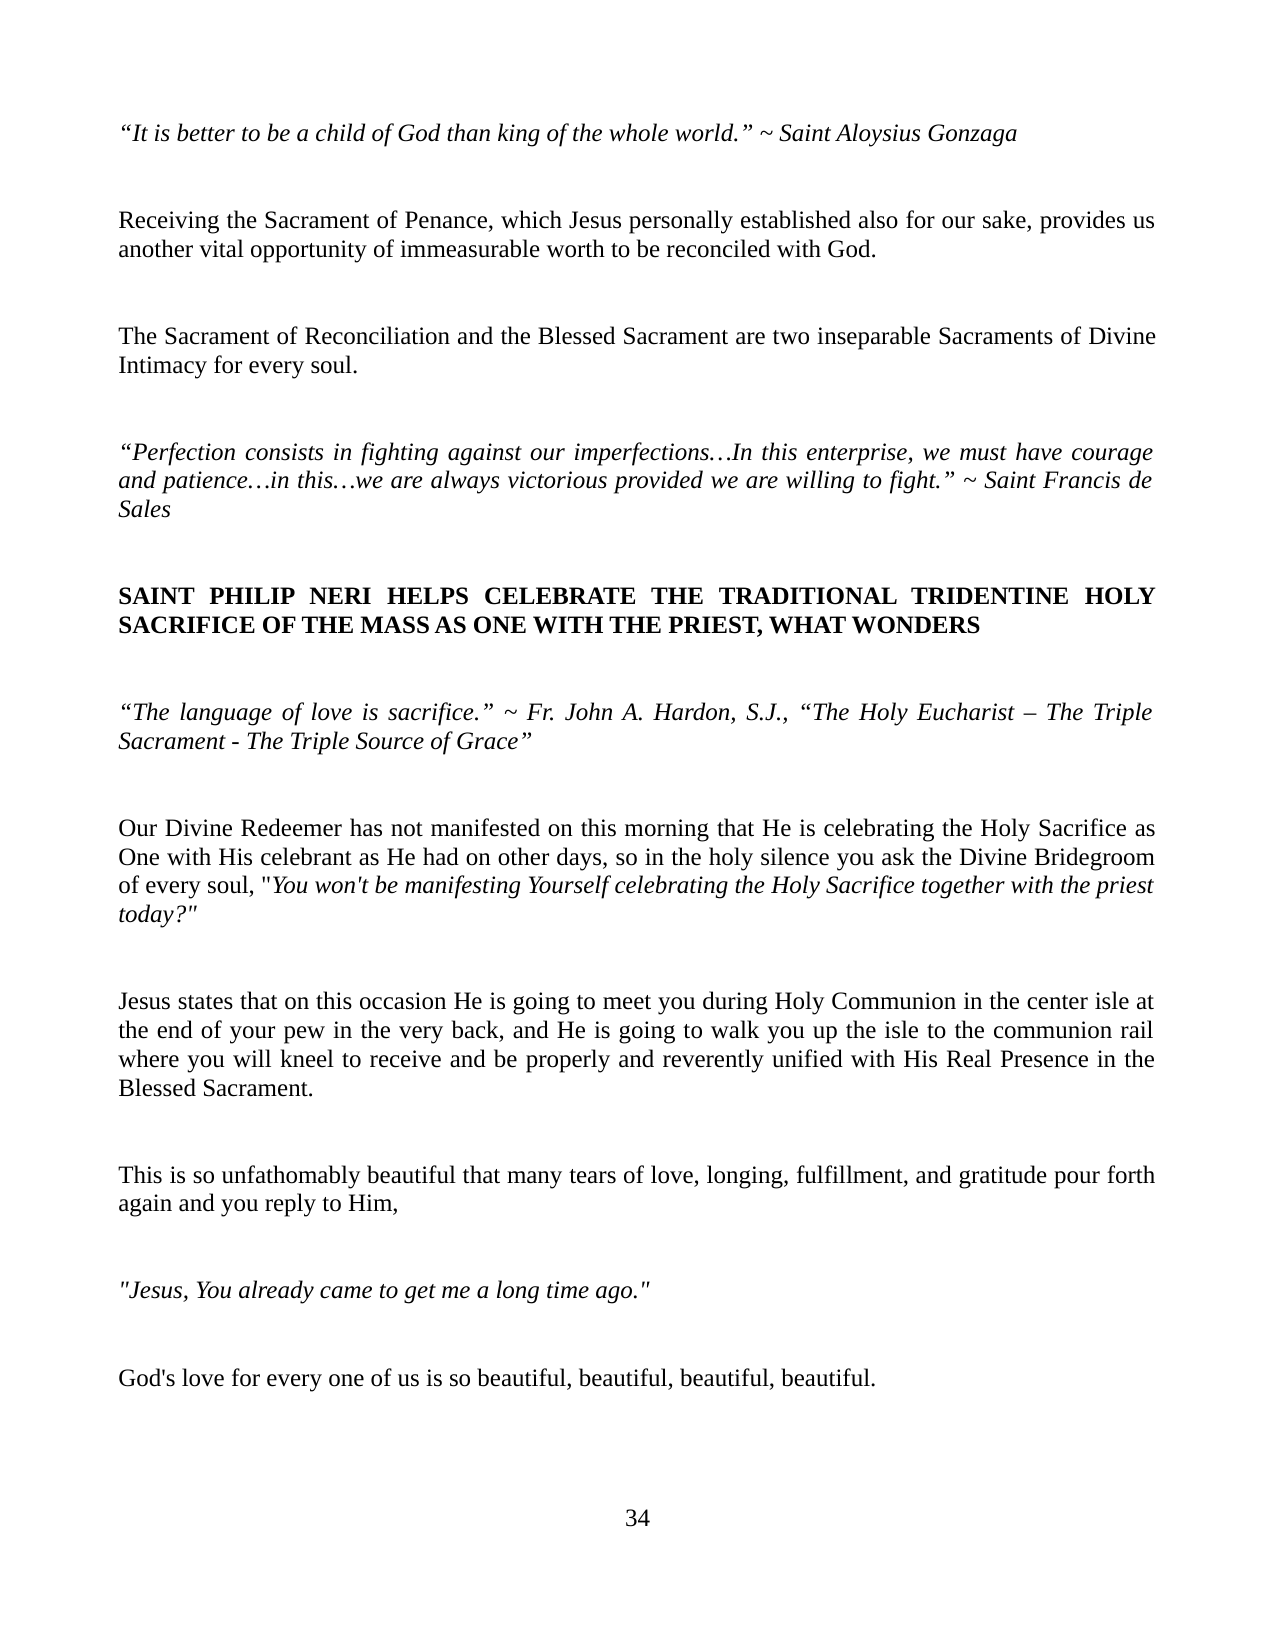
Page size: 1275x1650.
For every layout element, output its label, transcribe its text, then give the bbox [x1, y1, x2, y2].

text Receiving the Sacrament of Penance, which Jesus personally established also for our sake, provides us another vital opportunity of immeasurable worth to be reconciled with God. [118, 205, 1157, 263]
text "Jesus, You already came to get me a long time ago." [118, 1276, 1157, 1304]
text This is so unfathomably beautiful that many tears of love, longing, fulfillment, and gratitude pour forth again and you reply to Him, [118, 1160, 1157, 1217]
text “Perfection consists in fighting against our imperfections…In this enterprise, we must have courage and patience…in this…we are always victorious provided we are willing to fight.” ~ Saint Francis de Sales [118, 437, 1157, 523]
text Jesus states that on this occasion He is going to meet you during Holy Communion in the center isle at the end of your pew in the very back, and He is going to walk you up the isle to the communion rail where you will kneel to receive and be properly and reverently unified with His Real Presence in the Blessed Sacrament. [118, 986, 1157, 1101]
text God's love for every one of us is so beautiful, beautiful, beautiful, beautiful. [118, 1363, 1157, 1391]
text SAINT PHILIP NERI HELPS CELEBRATE THE TRADITIONAL TRIDENTINE HOLY SACRIFICE OF THE MASS AS ONE WITH THE PRIEST, WHAT WONDERS [118, 581, 1157, 639]
text The Sacrament of Reconciliation and the Blessed Sacrament are two inseparable Sacraments of Divine Intimacy for every soul. [118, 321, 1157, 378]
text “It is better to be a child of God than king of the whole world.” ~ Saint Aloysius Gonzaga [118, 118, 1157, 147]
text “The language of love is sacrifice.” ~ Fr. John A. Hardon, S.J., “The Holy Eucharist – The Triple Sacrament - The Triple Source of Grace” [118, 697, 1157, 755]
text Our Divine Redeemer has not manifested on this morning that He is celebrating the Holy Sacrifice as One with His celebrant as He had on other days, so in the holy silence you ask the Divine Bridegroom of every soul, "You won't be manifesting Yourself celebrating the Holy Sacrifice together with the priest today?" [118, 813, 1157, 928]
